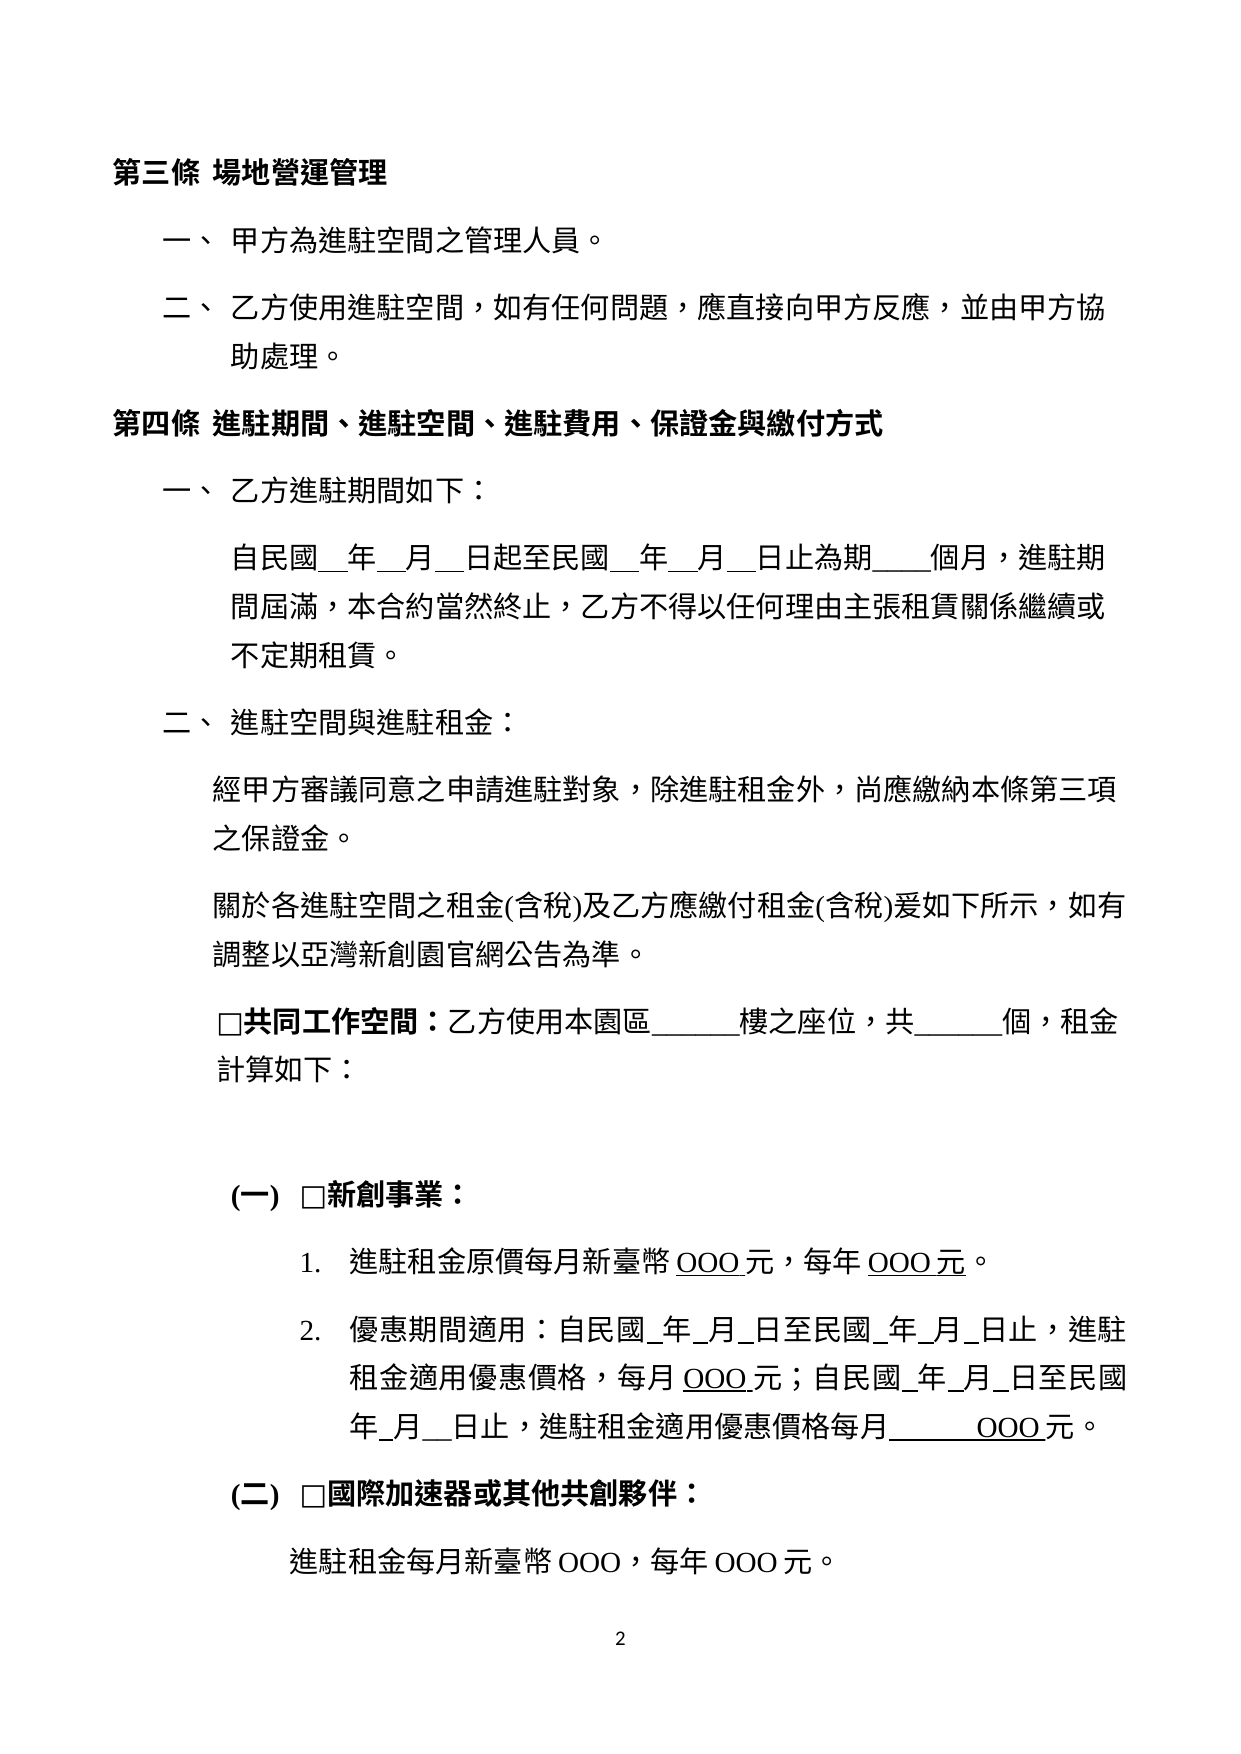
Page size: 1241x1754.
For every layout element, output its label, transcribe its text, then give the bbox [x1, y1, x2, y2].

list 乙方進駐期間如下： [162, 468, 1128, 510]
list 場地營運管理 [112, 150, 1128, 192]
list 甲方為進駐空間之管理人員。 [162, 217, 1128, 259]
list □國際加速器或其他共創夥伴： [231, 1471, 1128, 1513]
text 關於各進駐空間之租金(含稅)及乙方應繳付租金(含稅)爰如下所示，如有調整以亞灣新創園官網公告為準。 [212, 882, 1128, 973]
list 進駐空間與進駐租金： [162, 699, 1128, 742]
text 進駐租金每月新臺幣OOO，每年OOO元。 [289, 1538, 1128, 1581]
text 自民國 年 月 日起至民國 年 月 日止為期____個月，進駐期間屆滿，本合約當然終止，乙方不得以任何理由主張租賃關係繼續或不定期租賃。 [231, 535, 1128, 674]
list □新創事業： [231, 1172, 1128, 1214]
list 優惠期間適用：自民國 年 月 日至民國 年 月 日止，進駐租金適用優惠價格，每月OOO元；自民國 年 月 日至民國 年 月__日止，進駐租金適用優惠價格每月 OOO元。 [299, 1306, 1128, 1446]
list 進駐期間、進駐空間、進駐費用、保證金與繳付方式 [112, 400, 1128, 443]
text 經甲方審議同意之申請進駐對象，除進駐租金外，尚應繳納本條第三項之保證金。 [212, 767, 1128, 857]
list 進駐租金原價每月新臺幣OOO元，每年OOO元。 [299, 1239, 1128, 1281]
text □共同工作空間：乙方使用本園區______樓之座位，共______個，租金計算如下： [216, 998, 1128, 1089]
list 乙方使用進駐空間，如有任何問題，應直接向甲方反應，並由甲方協助處理。 [162, 284, 1128, 375]
